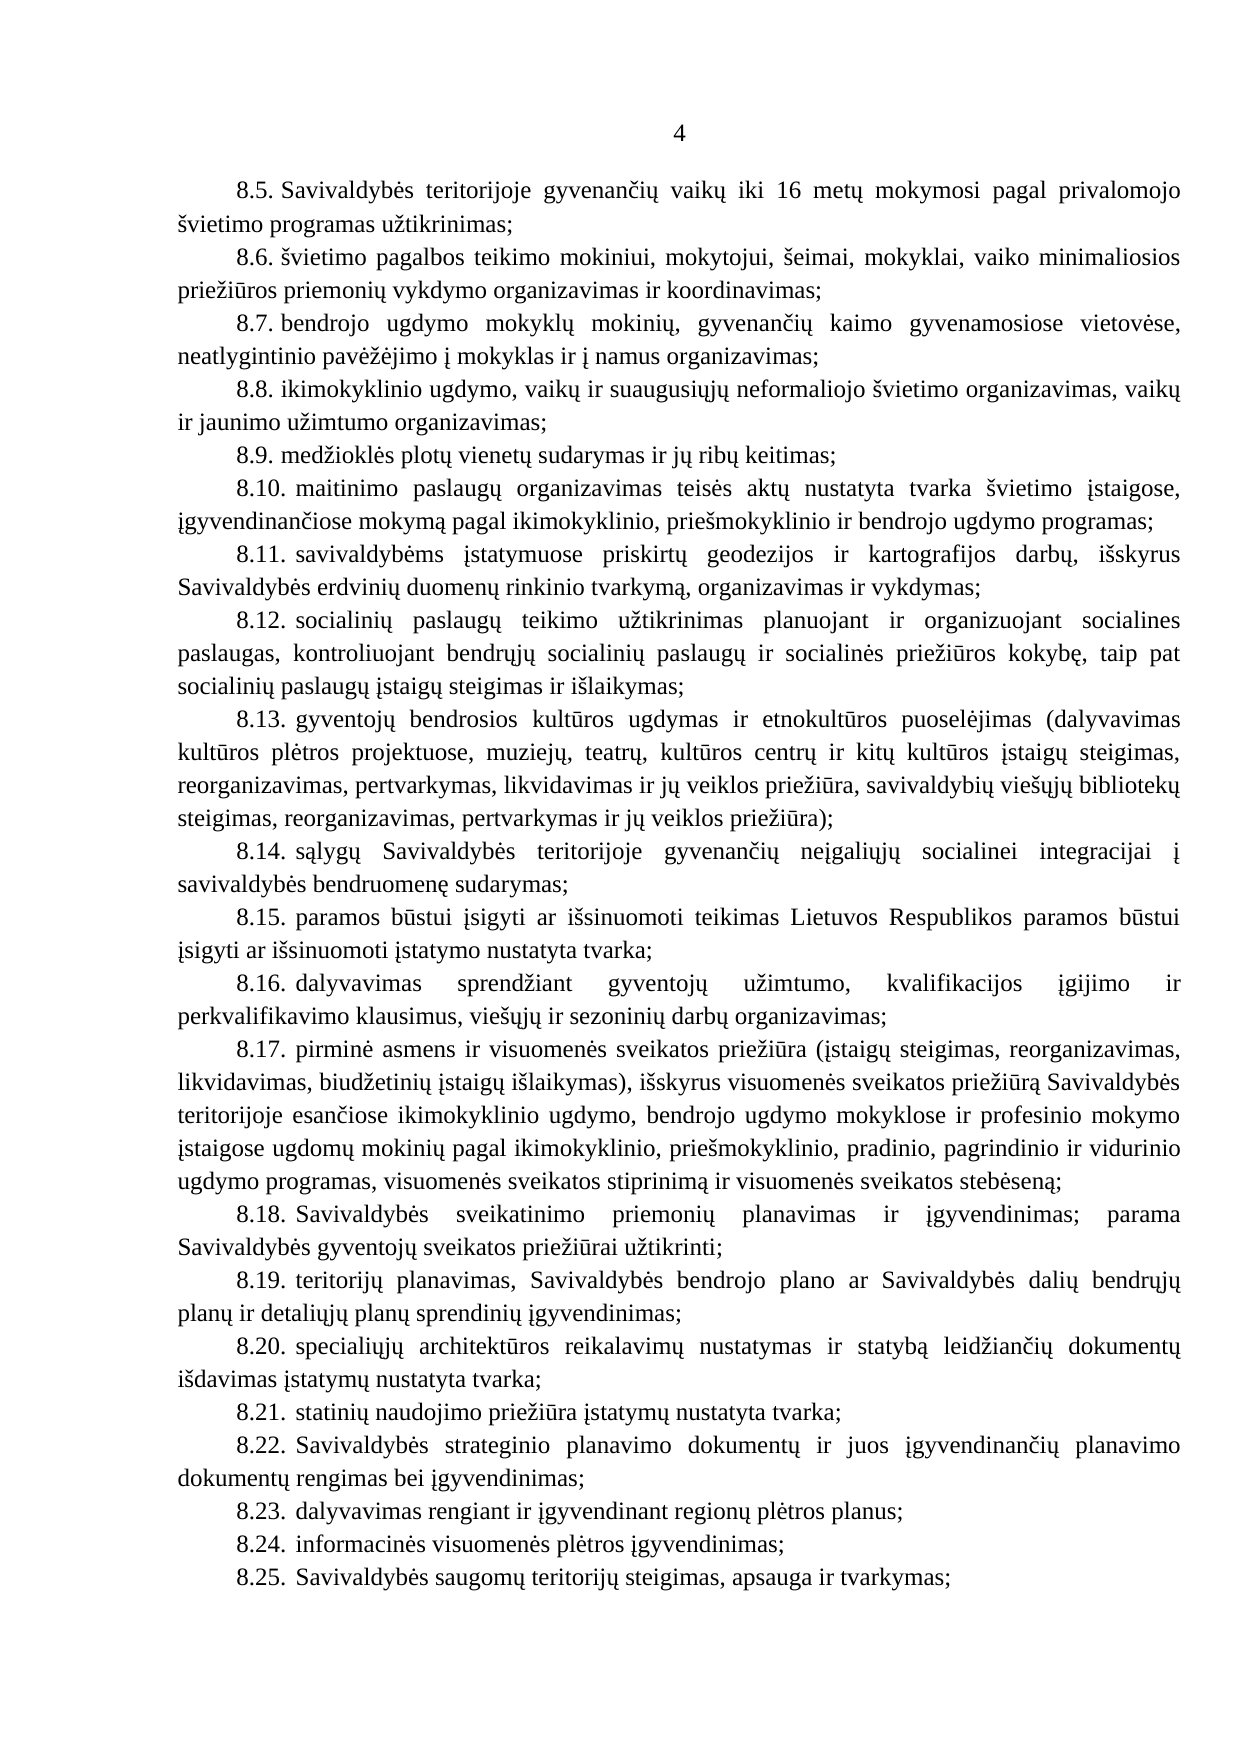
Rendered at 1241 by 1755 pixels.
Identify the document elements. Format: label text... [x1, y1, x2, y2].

text 8.16. dalyvavimas sprendžiant gyventojų užimtumo, kvalifikacijos įgijimo ir perkvalifikavimo klausimus, viešųjų ir sezoninių darbų organizavimas; [177, 968, 1181, 1030]
text 8.7. bendrojo ugdymo mokyklų mokinių, gyvenančių kaimo gyvenamosiose vietovėse, neatlygintinio pavėžėjimo į mokyklas ir į namus organizavimas; [177, 308, 1181, 369]
text 8.14. sąlygų Savivaldybės teritorijoje gyvenančių neįgaliųjų socialinei integracijai į savivaldybės bendruomenę sudarymas; [177, 836, 1181, 898]
text 8.15. paramos būstui įsigyti ar išsinuomoti teikimas Lietuvos Respublikos paramos būstui įsigyti ar išsinuomoti įstatymo nustatyta tvarka; [177, 902, 1181, 964]
text 8.23. dalyvavimas rengiant ir įgyvendinant regionų plėtros planus; [177, 1496, 1181, 1525]
text 8.20. specialiųjų architektūros reikalavimų nustatymas ir statybą leidžiančių dokumentų išdavimas įstatymų nustatyta tvarka; [177, 1331, 1181, 1393]
text 8.6. švietimo pagalbos teikimo mokiniui, mokytojui, šeimai, mokyklai, vaiko minimaliosios priežiūros priemonių vykdymo organizavimas ir koordinavimas; [177, 242, 1181, 303]
text 8.17. pirminė asmens ir visuomenės sveikatos priežiūra (įstaigų steigimas, reorganizavimas, likvidavimas, biudžetinių įstaigų išlaikymas), išskyrus visuomenės sveikatos priežiūrą Savivaldybės teritorijoje esančiose ikimokyklinio ugdymo, bendrojo ugdymo mokyklose ir profesinio mokymo įstaigose ugdomų mokinių pagal ikimokyklinio, priešmokyklinio, pradinio, pagrindinio ir vidurinio ugdymo programas, visuomenės sveikatos stiprinimą ir visuomenės sveikatos stebėseną; [177, 1034, 1181, 1195]
text 8.24. informacinės visuomenės plėtros įgyvendinimas; [177, 1529, 1181, 1558]
text 8.10. maitinimo paslaugų organizavimas teisės aktų nustatyta tvarka švietimo įstaigose, įgyvendinančiose mokymą pagal ikimokyklinio, priešmokyklinio ir bendrojo ugdymo programas; [177, 473, 1181, 534]
text 8.19. teritorijų planavimas, Savivaldybės bendrojo plano ar Savivaldybės dalių bendrųjų planų ir detaliųjų planų sprendinių įgyvendinimas; [177, 1265, 1181, 1327]
text 8.22. Savivaldybės strateginio planavimo dokumentų ir juos įgyvendinančių planavimo dokumentų rengimas bei įgyvendinimas; [177, 1430, 1181, 1492]
text 8.8. ikimokyklinio ugdymo, vaikų ir suaugusiųjų neformaliojo švietimo organizavimas, vaikų ir jaunimo užimtumo organizavimas; [177, 374, 1181, 436]
text 8.5. Savivaldybės teritorijoje gyvenančių vaikų iki 16 metų mokymosi pagal privalomojo švietimo programas užtikrinimas; [177, 176, 1181, 237]
text 8.9. medžioklės plotų vienetų sudarymas ir jų ribų keitimas; [177, 440, 1181, 468]
text 8.12. socialinių paslaugų teikimo užtikrinimas planuojant ir organizuojant socialines paslaugas, kontroliuojant bendrųjų socialinių paslaugų ir socialinės priežiūros kokybę, taip pat socialinių paslaugų įstaigų steigimas ir išlaikymas; [177, 605, 1181, 700]
text 8.13. gyventojų bendrosios kultūros ugdymas ir etnokultūros puoselėjimas (dalyvavimas kultūros plėtros projektuose, muziejų, teatrų, kultūros centrų ir kitų kultūros įstaigų steigimas, reorganizavimas, pertvarkymas, likvidavimas ir jų veiklos priežiūra, savivaldybių viešųjų bibliotekų steigimas, reorganizavimas, pertvarkymas ir jų veiklos priežiūra); [177, 704, 1181, 832]
text 8.25. Savivaldybės saugomų teritorijų steigimas, apsauga ir tvarkymas; [177, 1562, 1181, 1591]
text 8.18. Savivaldybės sveikatinimo priemonių planavimas ir įgyvendinimas; parama Savivaldybės gyventojų sveikatos priežiūrai užtikrinti; [177, 1199, 1181, 1261]
text 8.11. savivaldybėms įstatymuose priskirtų geodezijos ir kartografijos darbų, išskyrus Savivaldybės erdvinių duomenų rinkinio tvarkymą, organizavimas ir vykdymas; [177, 539, 1181, 601]
text 8.21. statinių naudojimo priežiūra įstatymų nustatyta tvarka; [177, 1397, 1181, 1426]
